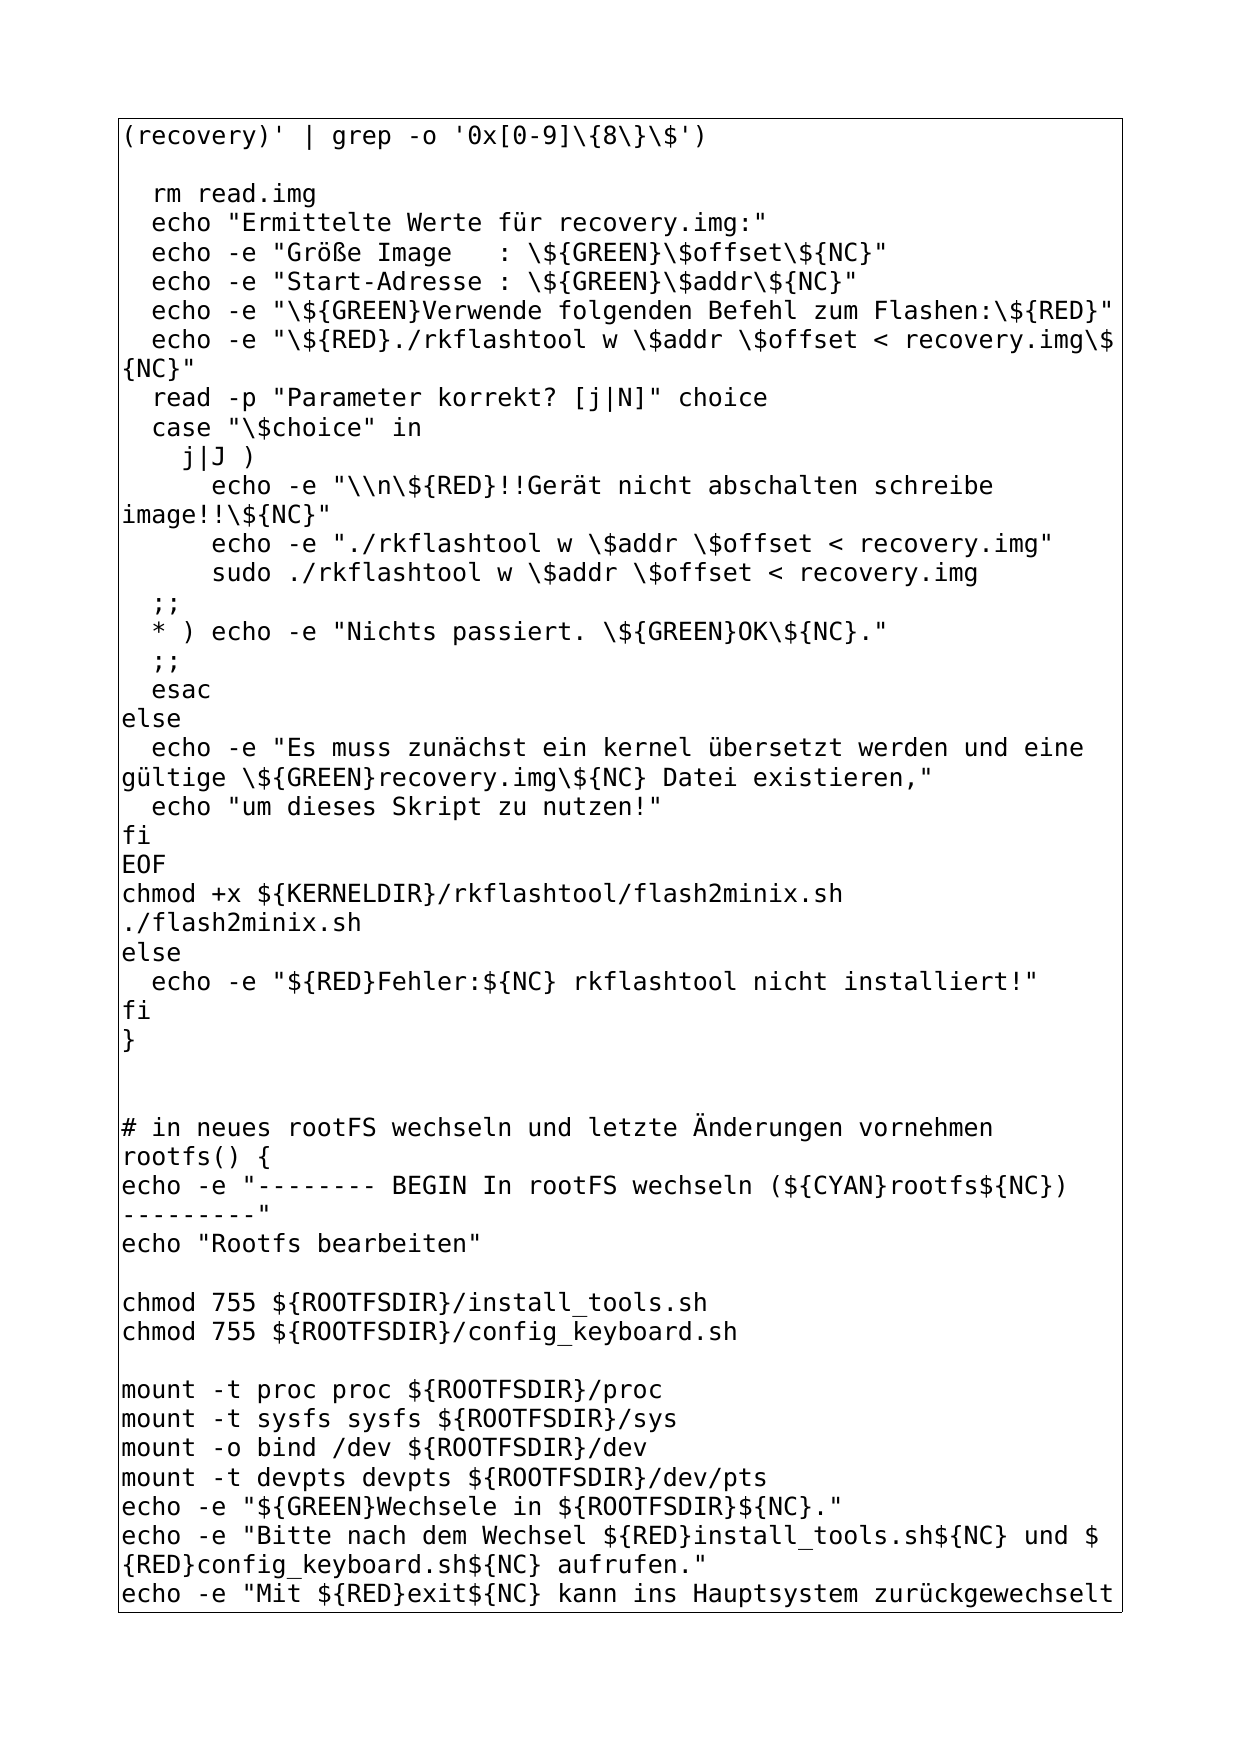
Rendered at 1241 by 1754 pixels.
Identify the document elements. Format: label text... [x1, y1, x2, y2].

table_header (recovery)' | grep -o '0x[0-9]\{8\}\$') rm read.img echo "Ermittelte Werte für recovery.img:" echo -e "Größe Image : \${GREEN}\$offset\${NC}" echo -e "Start-Adresse : \${GREEN}\$addr\${NC}" echo -e "\${GREEN}Verwende folgenden Befehl zum Flashen:\${RED}" echo -e "\${RED}./rkflashtool w \$addr \$offset < recovery.img\${NC}" read -p "Parameter korrekt? [j|N]" choice case "\$choice" in j|J ) echo -e "\\n\${RED}!!Gerät nicht abschalten schreibe image!!\${NC}" echo -e "./rkflashtool w \$addr \$offset < recovery.img" sudo ./rkflashtool w \$addr \$offset < recovery.img ;; * ) echo -e "Nichts passiert. \${GREEN}OK\${NC}." ;; esac else echo -e "Es muss zunächst ein kernel übersetzt werden und eine gültige \${GREEN}recovery.img\${NC} Datei existieren," echo "um dieses Skript zu nutzen!" fi EOF chmod +x ${KERNELDIR}/rkflashtool/flash2minix.sh ./flash2minix.sh else echo -e "${RED}Fehler:${NC} rkflashtool nicht installiert!" fi } # in neues rootFS wechseln und letzte Änderungen vornehmen rootfs() { echo -e "-------- BEGIN In rootFS wechseln (${CYAN}rootfs${NC}) ---------" echo "Rootfs bearbeiten" chmod 755 ${ROOTFSDIR}/install_tools.sh chmod 755 ${ROOTFSDIR}/config_keyboard.sh mount -t proc proc ${ROOTFSDIR}/proc mount -t sysfs sysfs ${ROOTFSDIR}/sys mount -o bind /dev ${ROOTFSDIR}/dev mount -t devpts devpts ${ROOTFSDIR}/dev/pts echo -e "${GREEN}Wechsele in ${ROOTFSDIR}${NC}." echo -e "Bitte nach dem Wechsel ${RED}install_tools.sh${NC} und ${RED}config_keyboard.sh${NC} aufrufen." echo -e "Mit ${RED}exit${NC} kann ins Hauptsystem zurückgewechselt [119, 119, 1122, 1612]
